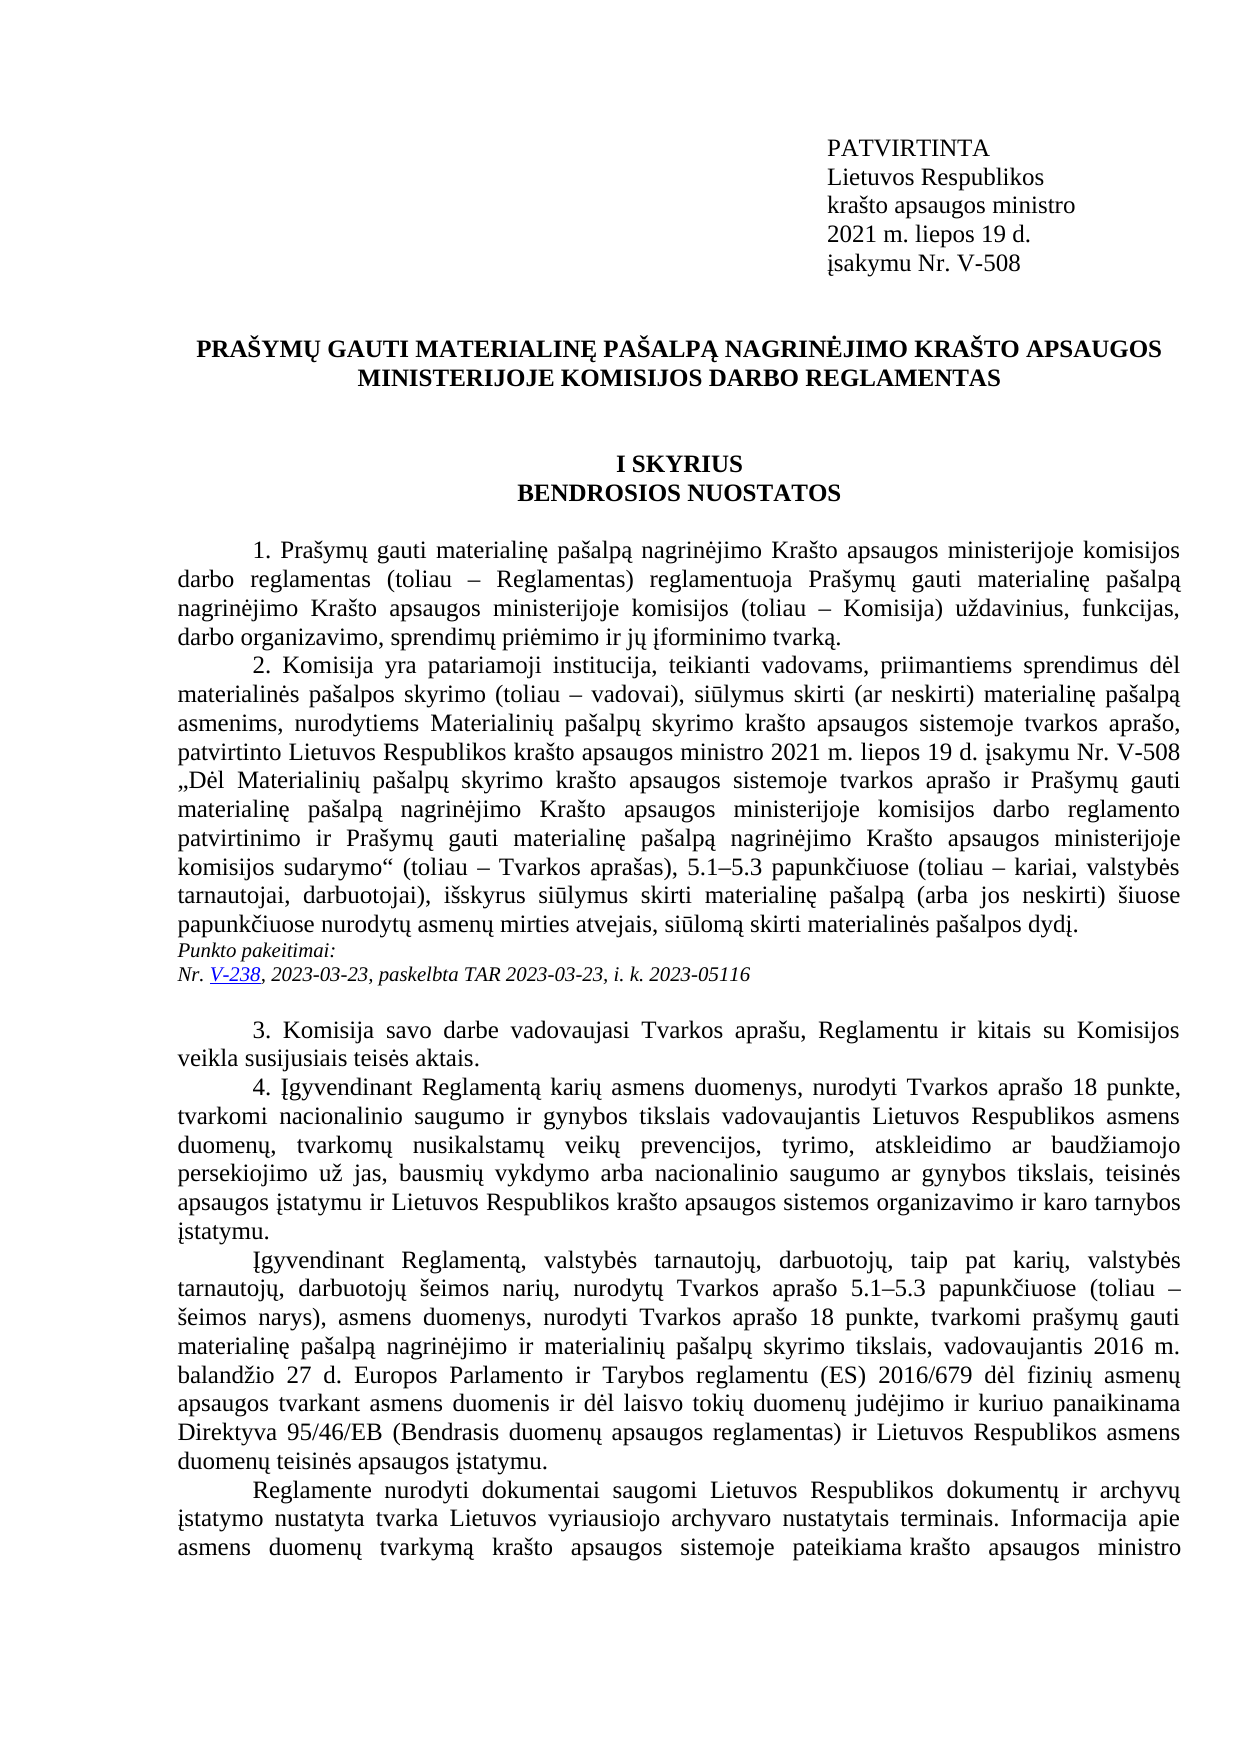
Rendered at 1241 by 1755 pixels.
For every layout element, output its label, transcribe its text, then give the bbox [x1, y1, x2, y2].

text Punkto pakeitimai: [177, 938, 1181, 962]
text Įgyvendinant Reglamentą, valstybės tarnautojų, darbuotojų, taip pat karių, valstybės tarnautojų, darbuotojų šeimos narių, nurodytų Tvarkos aprašo 5.1–5.3 papunkčiuose (toliau – šeimos narys), asmens duomenys, nurodyti Tvarkos aprašo 18 punkte, tvarkomi prašymų gauti materialinę pašalpą nagrinėjimo ir materialinių pašalpų skyrimo tikslais, vadovaujantis 2016 m. balandžio 27 d. Europos Parlamento ir Tarybos reglamentu (ES) 2016/679 dėl fizinių asmenų apsaugos tvarkant asmens duomenis ir dėl laisvo tokių duomenų judėjimo ir kuriuo panaikinama Direktyva 95/46/EB (Bendrasis duomenų apsaugos reglamentas) ir Lietuvos Respublikos asmens duomenų teisinės apsaugos įstatymu. [177, 1245, 1181, 1475]
text 4. Įgyvendinant Reglamentą karių asmens duomenys, nurodyti Tvarkos aprašo 18 punkte, tvarkomi nacionalinio saugumo ir gynybos tikslais vadovaujantis Lietuvos Respublikos asmens duomenų, tvarkomų nusikalstamų veikų prevencijos, tyrimo, atskleidimo ar baudžiamojo persekiojimo už jas, bausmių vykdymo arba nacionalinio saugumo ar gynybos tikslais, teisinės apsaugos įstatymu ir Lietuvos Respublikos krašto apsaugos sistemos organizavimo ir karo tarnybos įstatymu. [177, 1072, 1181, 1245]
text 3. Komisija savo darbe vadovaujasi Tvarkos aprašu, Reglamentu ir kitais su Komisijos veikla susijusiais teisės aktais. [177, 1015, 1181, 1072]
text Lietuvos Respublikos [702, 162, 1133, 190]
text krašto apsaugos ministro [702, 190, 1133, 219]
text i SKYRIUS [177, 449, 1181, 478]
text PRAŠYMŲ GAUTI MATERIALINĘ PAŠALPĄ NAGRINĖJIMO KRAŠTO APSAUGOS MINISTERIJOJE KOMISIJOS DARBO REGLAMENTAS [177, 334, 1181, 392]
text 2. Komisija yra patariamoji institucija, teikianti vadovams, priimantiems sprendimus dėl materialinės pašalpos skyrimo (toliau – vadovai), siūlymus skirti (ar neskirti) materialinę pašalpą asmenims, nurodytiems Materialinių pašalpų skyrimo krašto apsaugos sistemoje tvarkos aprašo, patvirtinto Lietuvos Respublikos krašto apsaugos ministro 2021 m. liepos 19 d. įsakymu Nr. V-508 „Dėl Materialinių pašalpų skyrimo krašto apsaugos sistemoje tvarkos aprašo ir Prašymų gauti materialinę pašalpą nagrinėjimo Krašto apsaugos ministerijoje komisijos darbo reglamento patvirtinimo ir Prašymų gauti materialinę pašalpą nagrinėjimo Krašto apsaugos ministerijoje komisijos sudarymo“ (toliau – Tvarkos aprašas), 5.1–5.3 papunkčiuose (toliau – kariai, valstybės tarnautojai, darbuotojai), išskyrus siūlymus skirti materialinę pašalpą (arba jos neskirti) šiuose papunkčiuose nurodytų asmenų mirties atvejais, siūlomą skirti materialinės pašalpos dydį. [177, 650, 1181, 938]
text Nr. V-238, 2023-03-23, paskelbta TAR 2023-03-23, i. k. 2023-05116 [177, 962, 1181, 986]
text bendrosios nuostatos [177, 478, 1181, 507]
text Reglamente nurodyti dokumentai saugomi Lietuvos Respublikos dokumentų ir archyvų įstatymo nustatyta tvarka Lietuvos vyriausiojo archyvaro nustatytais terminais. Informacija apie asmens duomenų tvarkymą krašto apsaugos sistemoje pateikiama krašto apsaugos ministro [177, 1475, 1181, 1561]
text 1. Prašymų gauti materialinę pašalpą nagrinėjimo Krašto apsaugos ministerijoje komisijos darbo reglamentas (toliau – Reglamentas) reglamentuoja Prašymų gauti materialinę pašalpą nagrinėjimo Krašto apsaugos ministerijoje komisijos (toliau – Komisija) uždavinius, funkcijas, darbo organizavimo, sprendimų priėmimo ir jų įforminimo tvarką. [177, 535, 1181, 650]
text 2021 m. liepos 19 d. [702, 219, 1181, 248]
text PATVIRTINTA [702, 133, 1181, 162]
text įsakymu Nr. V-508 [702, 248, 1181, 277]
